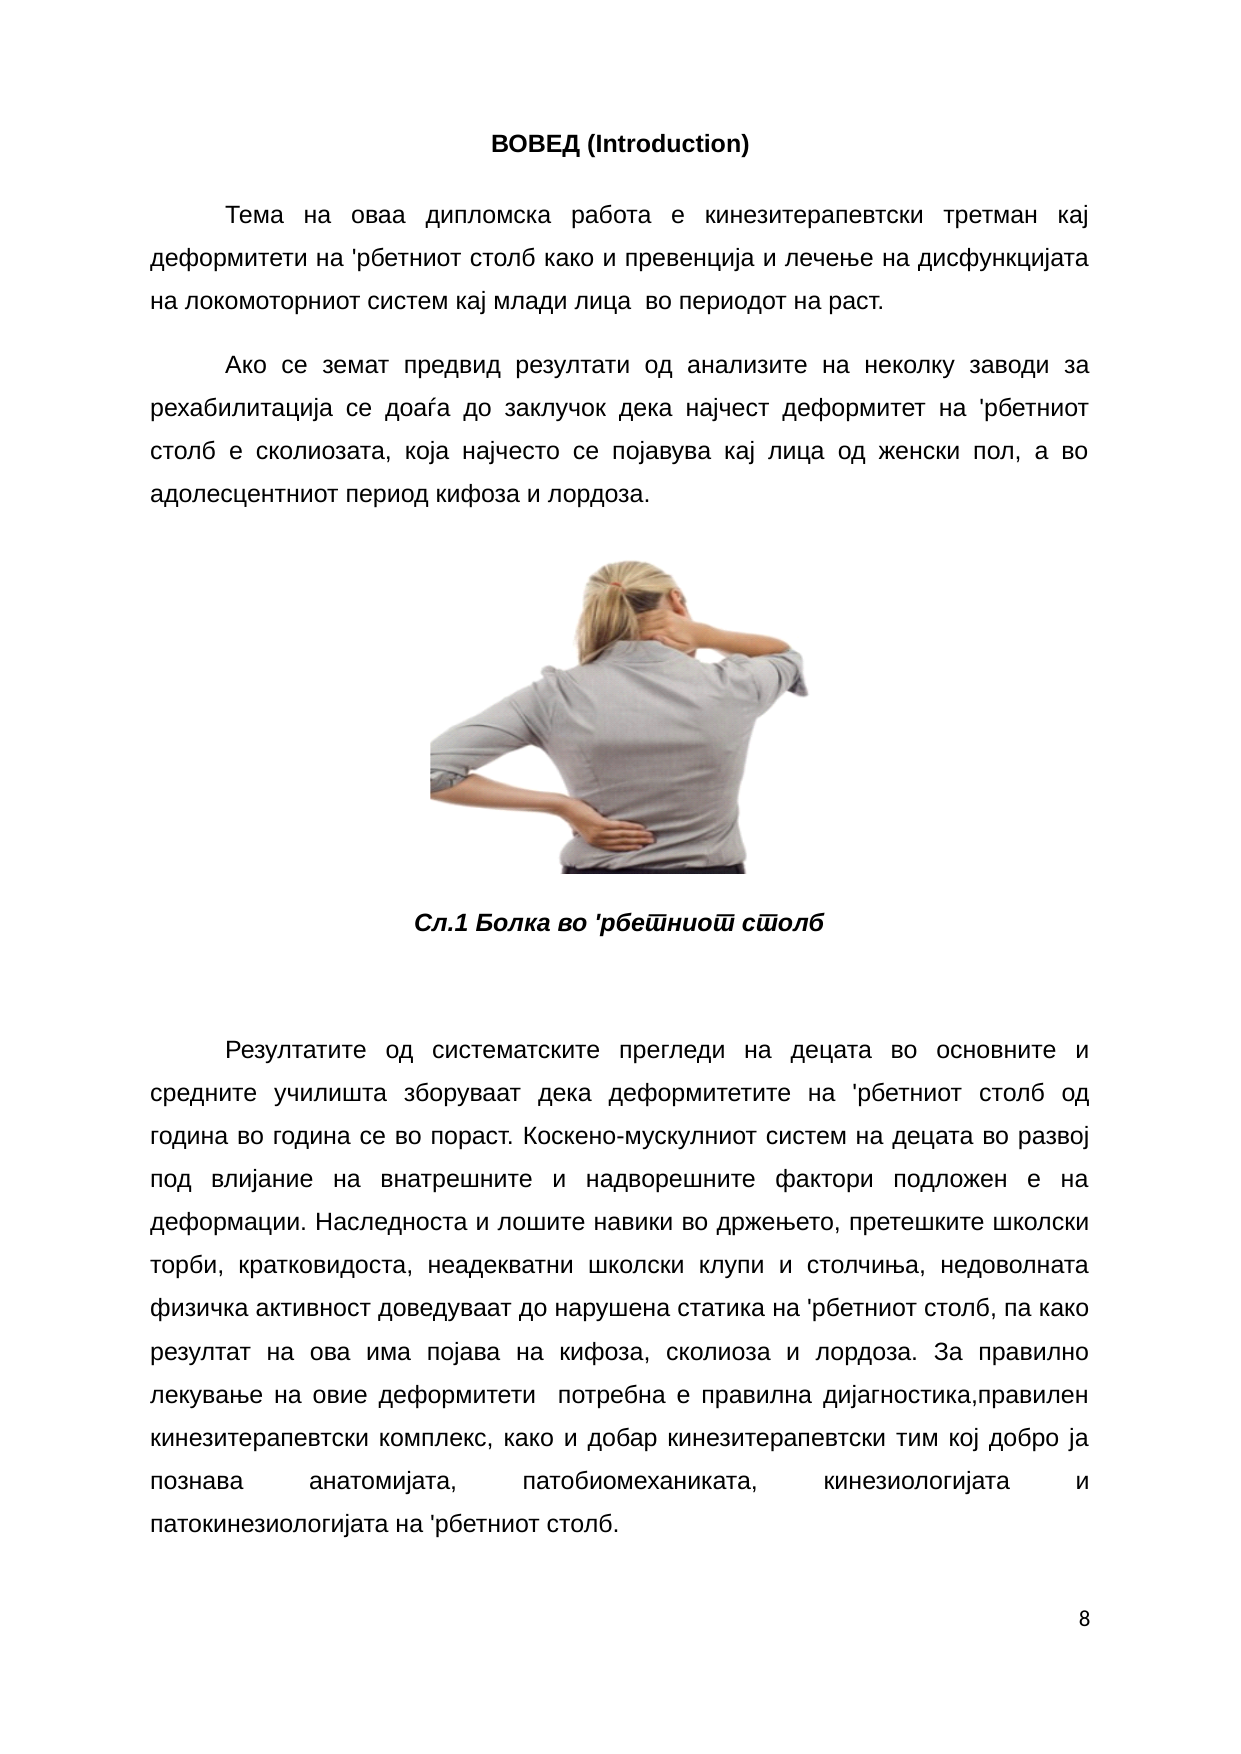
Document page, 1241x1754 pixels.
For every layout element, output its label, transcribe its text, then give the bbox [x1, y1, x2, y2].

text Сл.1 Болка во 'рбетниот столб [150, 908, 1090, 937]
text Резултатите од систематските прегледи на децата во основните и средните училишта зборуваат дека деформитетите на 'рбетниот столб од година во година се во пораст. Коскено-мускулниот систем на децата во развој под влијание на внатрешните и надворешните фактори подложен е на деформации. Наследноста и лошите навики во држењето, претешките школски торби, кратковидоста, неадекватни школски клупи и столчиња, недоволната физичка активност доведуваат до нарушена статика на 'рбетниот столб, па како резултат на ова има појава на кифоза, сколиоза и лордоза. За правилно лекување на овие деформитети потребна е правилна дијагностика,правилен кинезитерапевтски комплекс, како и добар кинезитерапевтски тим кој добро ја познава анатомијата, патобиомеханиката, кинезиологијата и патокинезиологијата на 'рбетниот столб. [150, 1035, 1090, 1538]
text Тема на оваа дипломска работа е кинезитерапевтски третман кај деформитети на 'рбетниот столб како и превенција и лечење на дисфункцијата на локомоторниот систем кај млади лица во периодот на раст. [150, 200, 1090, 315]
text Ако се земат предвид резултати од анализите на неколку заводи за рехабилитација се доаѓа до заклучок дека најчест деформитет на 'рбетниот столб е сколиозата, која најчесто се појавува кај лица од женски пол, а во адолесцентниот период кифоза и лордоза. [150, 350, 1090, 508]
subtitle ВОВЕД (Introduction) [150, 129, 1090, 157]
